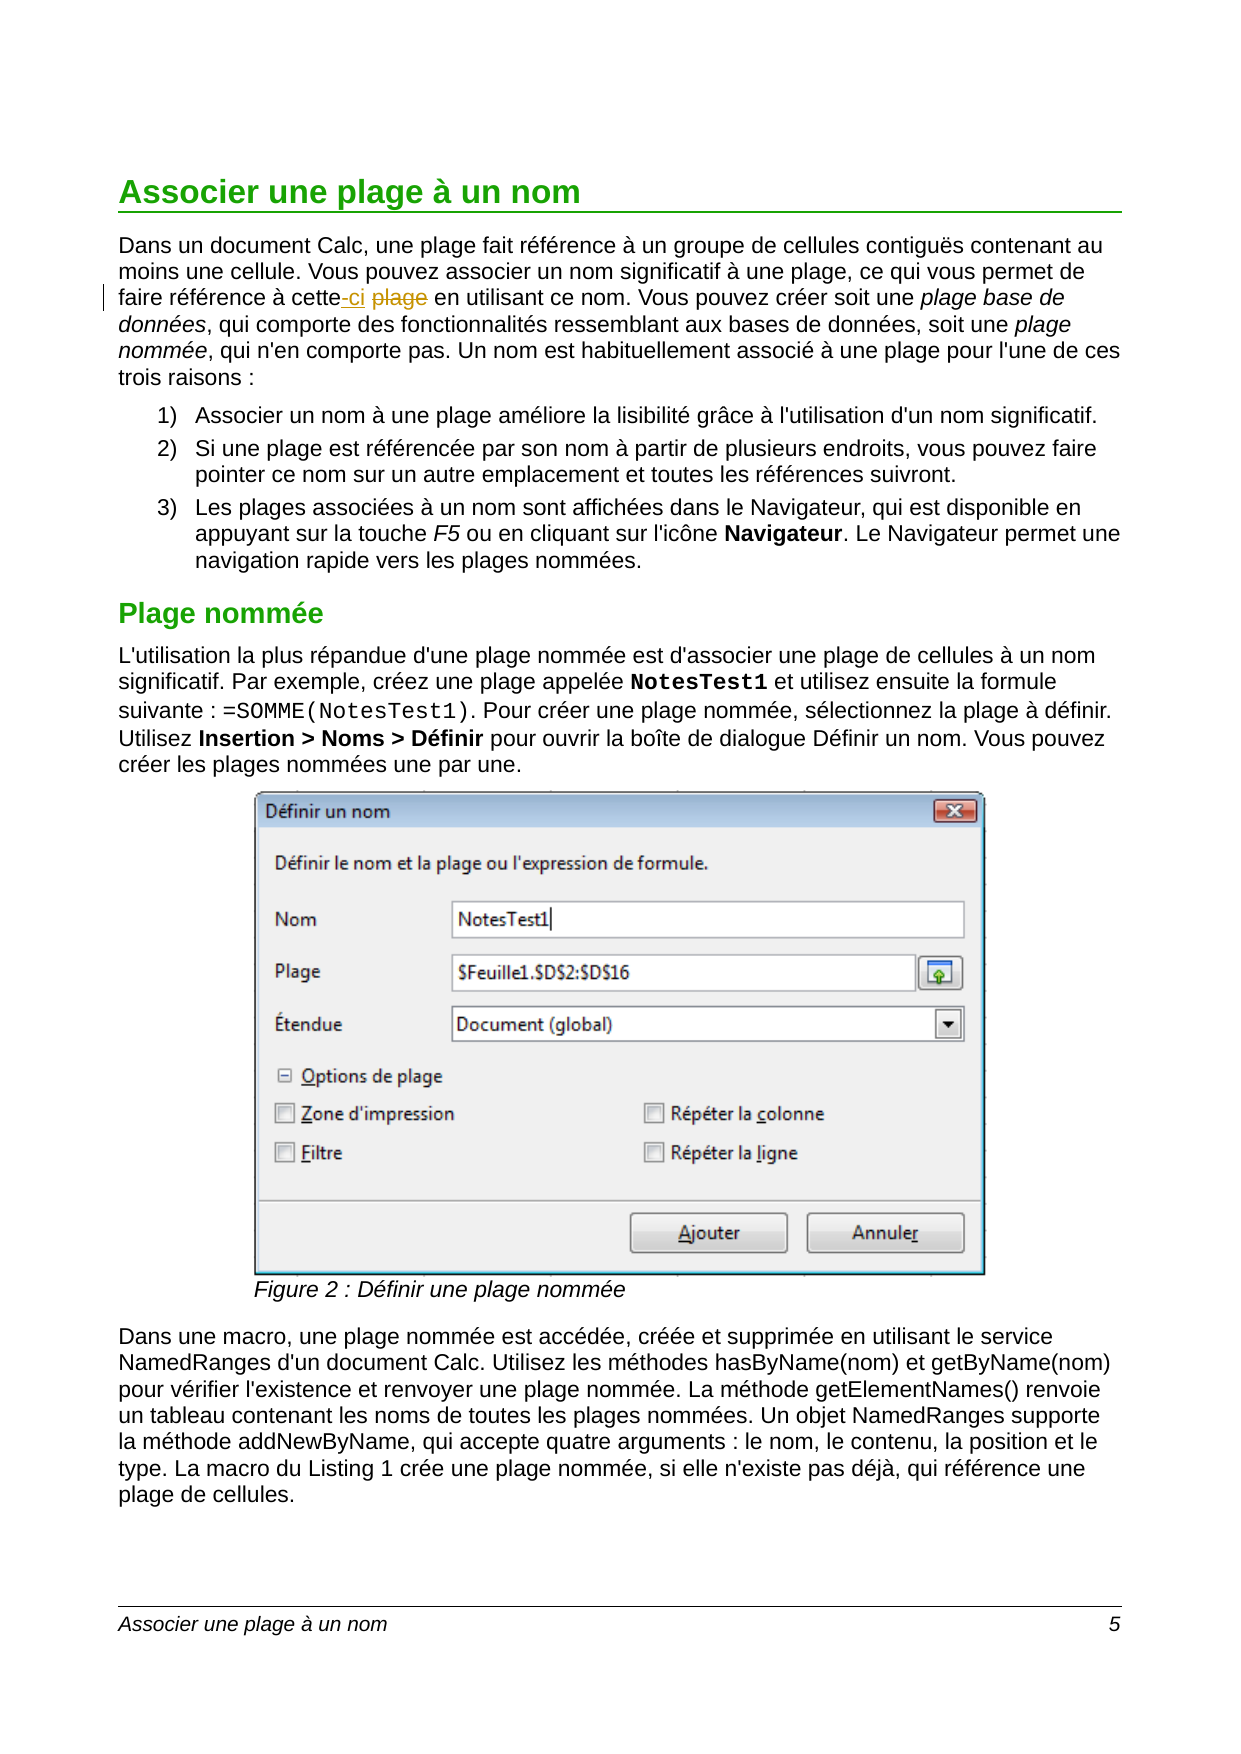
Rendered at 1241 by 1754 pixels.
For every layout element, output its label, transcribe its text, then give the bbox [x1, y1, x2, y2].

text Dans une macro, une plage nommée est accédée, créée et supprimée en utilisant le service NamedRanges d'un document Calc. Utilisez les méthodes hasByName(nom) et getByName(nom) pour vérifier l'existence et renvoyer une plage nommée. La méthode getElementNames() renvoie un tableau contenant les noms de toutes les plages nommées. Un objet NamedRanges supporte la méthode addNewByName, qui accepte quatre arguments : le nom, le contenu, la position et le type. La macro du Listing 1 crée une plage nommée, si elle n'existe pas déjà, qui référence une plage de cellules. [118, 1323, 1122, 1507]
text L'utilisation la plus répandue d'une plage nommée est d'associer une plage de cellules à un nom significatif. Par exemple, créez une plage appelée NotesTest1 et utilisez ensuite la formule suivante : =SOMME(NotesTest1). Pour créer une plage nommée, sélectionnez la plage à définir. Utilisez Insertion > Noms > Définir pour ouvrir la boîte de dialogue Définir un nom. Vous pouvez créer les plages nommées une par une. [118, 642, 1122, 778]
text Figure 2 : Définir une plage nommée [254, 1277, 987, 1302]
subtitle Plage nommée [118, 596, 1122, 629]
subtitle Associer une plage à un nom [118, 172, 1122, 211]
text Dans un document Calc, une plage fait référence à un groupe de cellules contiguës contenant au moins une cellule. Vous pouvez associer un nom significatif à une plage, ce qui vous permet de faire référence à cette-ci en utilisant ce nom. Vous pouvez créer soit une plage base de données, qui comporte des fonctionnalités ressemblant aux bases de données, soit une plage nommée, qui n'en comporte pas. Un nom est habituellement associé à une plage pour l'une de ces trois raisons : [118, 232, 1122, 390]
picture [253, 790, 987, 1277]
list Les plages associées à un nom sont affichées dans le Navigateur, qui est disponible en appuyant sur la touche F5 ou en cliquant sur l'icône Navigateur. Le Navigateur permet une navigation rapide vers les plages nommées. [177, 494, 1122, 573]
list Associer un nom à une plage améliore la lisibilité grâce à l'utilisation d'un nom significatif. [177, 402, 1122, 429]
list Si une plage est référencée par son nom à partir de plusieurs endroits, vous pouvez faire pointer ce nom sur un autre emplacement et toutes les références suivront. [177, 435, 1122, 488]
